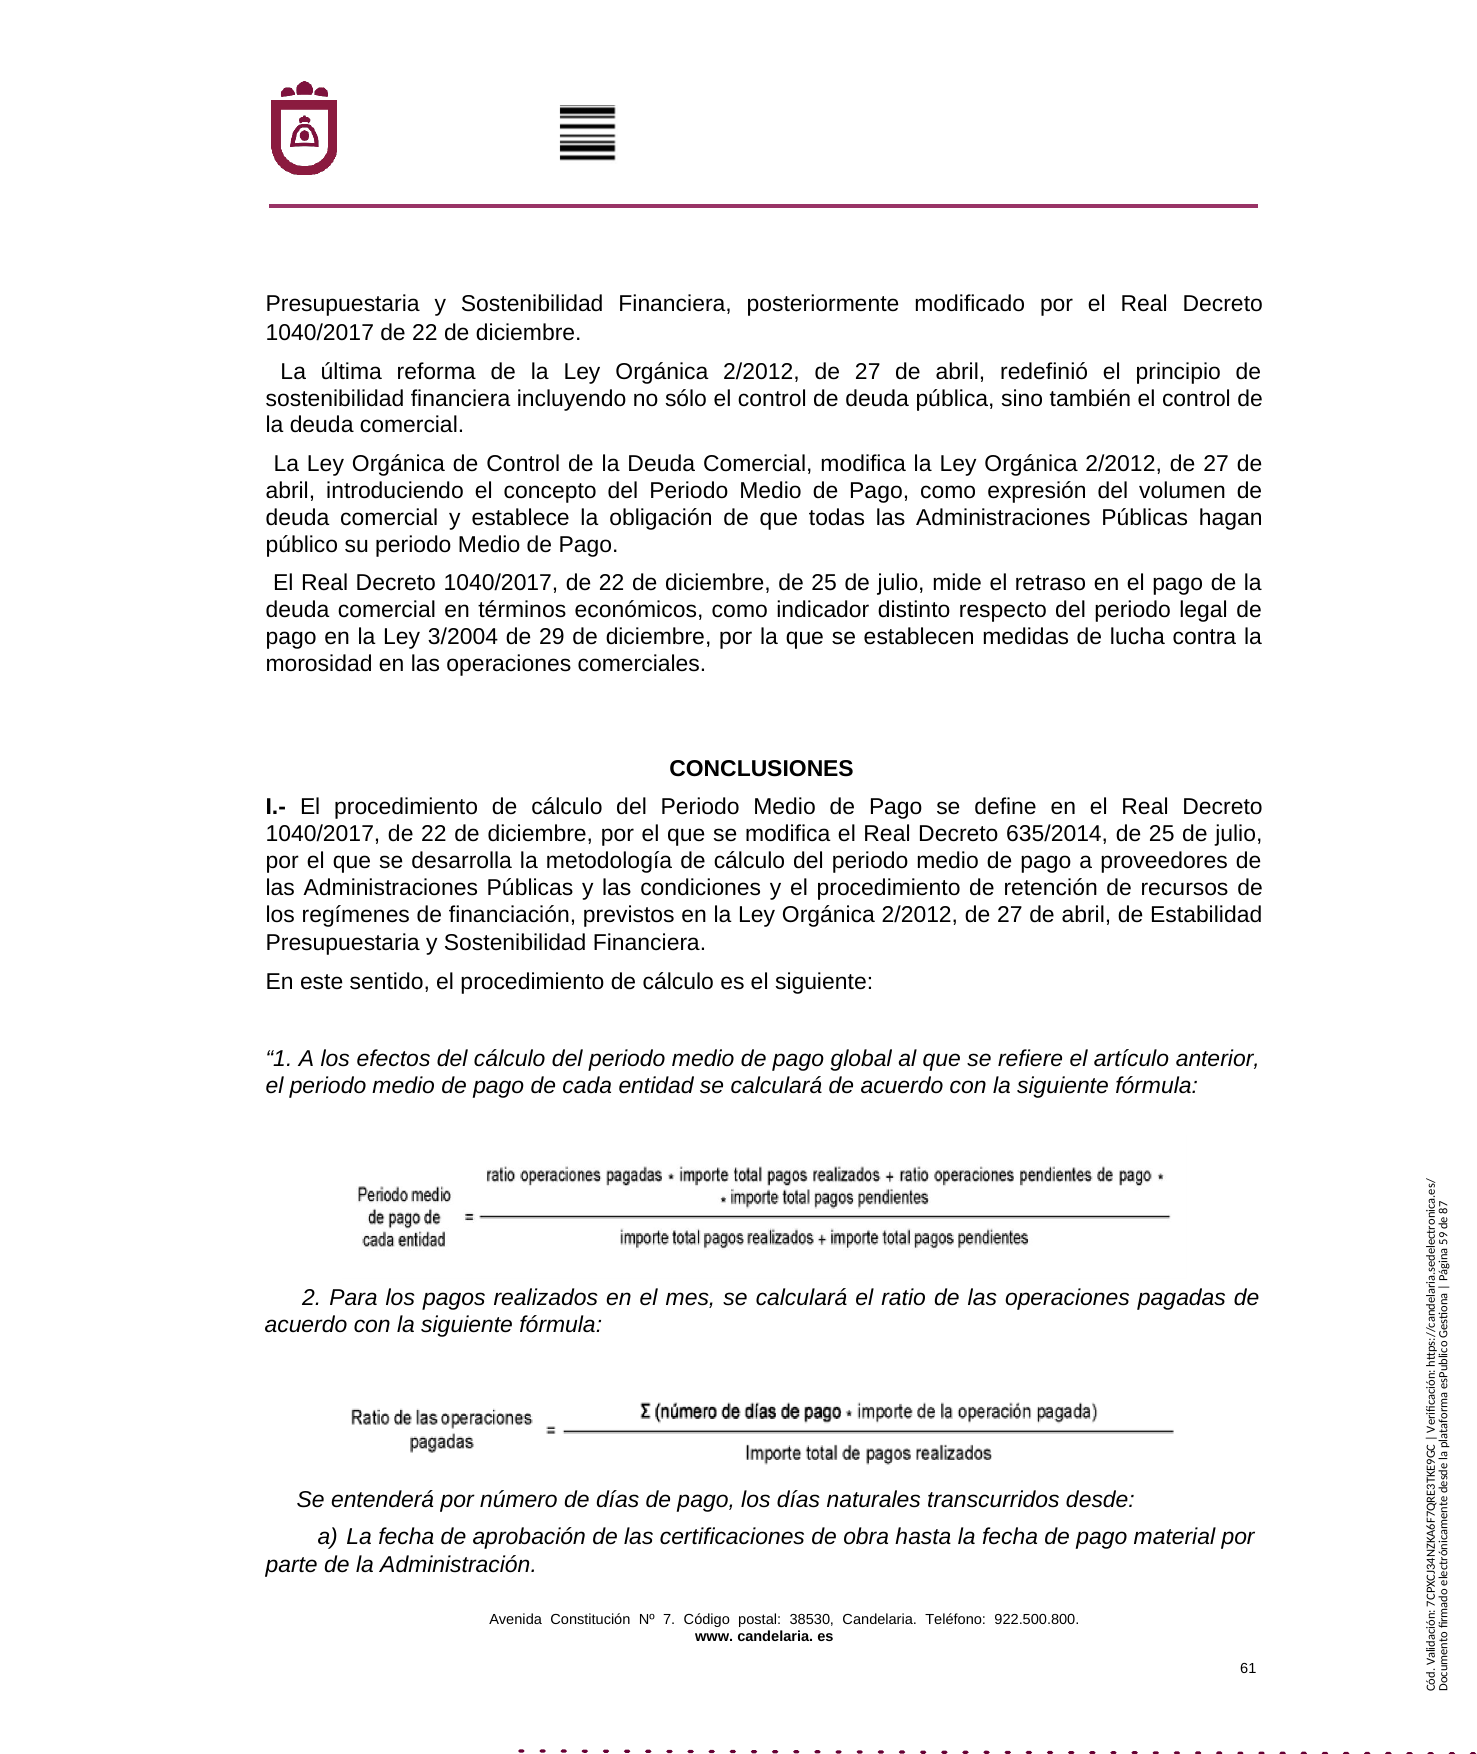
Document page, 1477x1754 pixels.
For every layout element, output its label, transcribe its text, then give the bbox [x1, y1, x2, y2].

text 2. Para los pagos realizados en el mes, se calculará el ratio de las operaciones pagadas de acuerdo con la siguiente fórmula: [264, 1284, 1264, 1337]
subtitle CONCLUSIONES [359, 754, 1170, 781]
text Presupuestaria y Sostenibilidad Financiera, posteriormente modificado por el Real Decreto 1040/2017 de 22 de diciembre. [265, 290, 1263, 346]
text Se entenderá por número de días de pago, los días naturales transcurridos desde: [296, 1486, 1264, 1512]
text La última reforma de la Ley Orgánica 2/2012, de 27 de abril, redefinió el principio de sostenibilidad financiera incluyendo no sólo el control de deuda pública, sino también el control de la deuda comercial. [265, 358, 1263, 438]
text I.- El procedimiento de cálculo del Periodo Medio de Pago se define en el Real Decreto 1040/2017, de 22 de diciembre, por el que se modifica el Real Decreto 635/2014, de 25 de julio, por el que se desarrolla la metodología de cálculo del periodo medio de pago a proveedores de las Administraciones Públicas y las condiciones y el procedimiento de retención de recursos de los regímenes de financiación, previstos en la Ley Orgánica 2/2012, de 27 de abril, de Estabilidad Presupuestaria y Sostenibilidad Financiera. [265, 793, 1263, 956]
text En este sentido, el procedimiento de cálculo es el siguiente: [265, 968, 1263, 994]
list La fecha de aprobación de las certificaciones de obra hasta la fecha de pago material por [237, 1523, 1263, 1549]
text parte de la Administración. [265, 1551, 1264, 1577]
text La Ley Orgánica de Control de la Deuda Comercial, modifica la Ley Orgánica 2/2012, de 27 de abril, introduciendo el concepto del Periodo Medio de Pago, como expresión del volumen de deuda comercial y establece la obligación de que todas las Administraciones Públicas hagan público su periodo Medio de Pago. [265, 450, 1263, 557]
text El Real Decreto 1040/2017, de 22 de diciembre, de 25 de julio, mide el retraso en el pago de la deuda comercial en términos económicos, como indicador distinto respecto del periodo legal de pago en la Ley 3/2004 de 29 de diciembre, por la que se establecen medidas de lucha contra la morosidad en las operaciones comerciales. [265, 569, 1263, 676]
text “1. A los efectos del cálculo del periodo medio de pago global al que se refiere el artículo anterior, el periodo medio de pago de cada entidad se calculará de acuerdo con la siguiente fórmula: [265, 1045, 1264, 1099]
